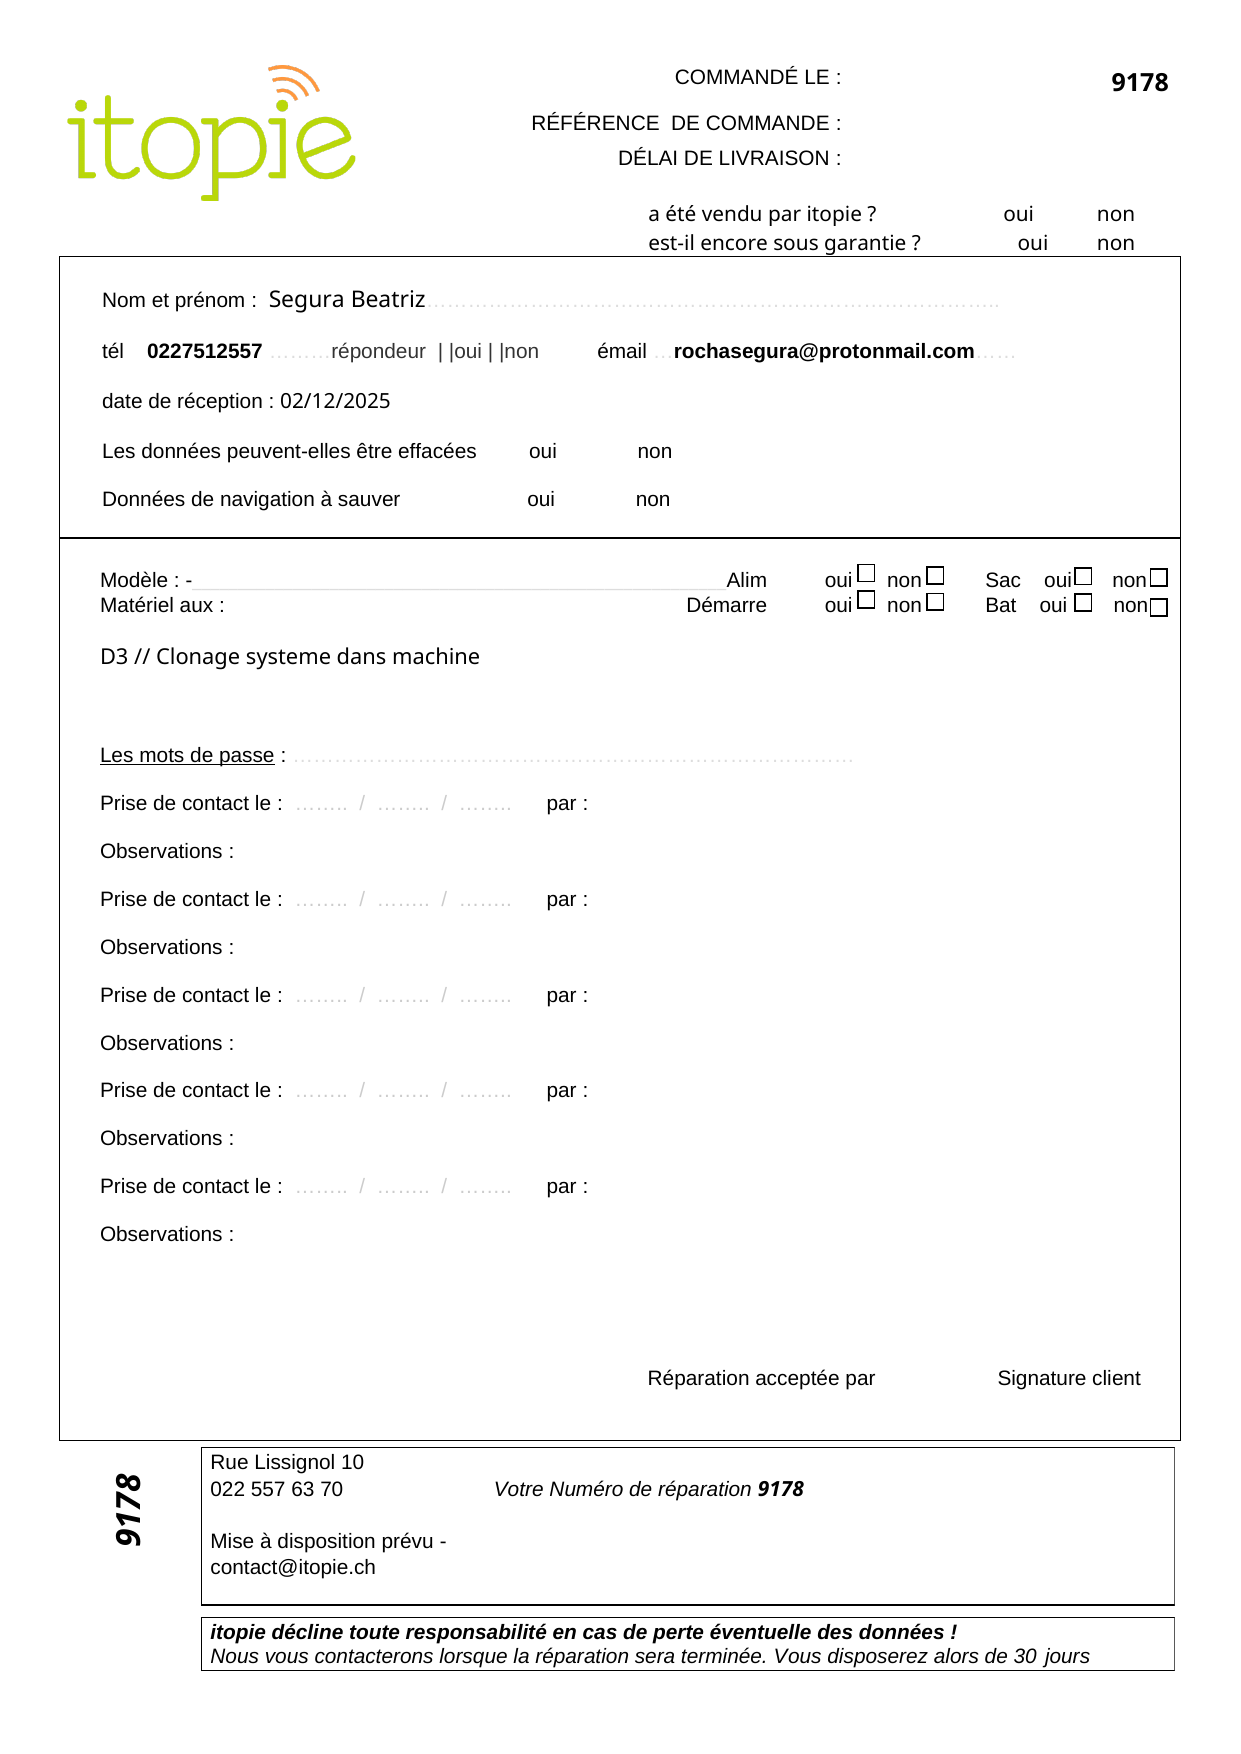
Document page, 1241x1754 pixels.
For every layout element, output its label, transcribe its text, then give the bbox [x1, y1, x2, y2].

text tél 0227512557 ………répondeur | |oui | |non émail …rochasegura@protonmail.com…… [60, 335, 1180, 362]
text date de réception : 02/12/2025 [60, 383, 1180, 415]
text Observations : [60, 931, 1180, 958]
table_cell [847, 105, 1180, 140]
text Prise de contact le : …….. / …….. / …….. par : [60, 979, 1180, 1006]
picture [67, 65, 356, 201]
text Modèle : - Alim oui non Sac oui non [948, 562, 1180, 590]
text Matériel aux : Démarre oui non Bat oui non [60, 590, 1180, 617]
text Nom et prénom : Segura Beatriz……………………………………………………………………….. [60, 280, 1180, 314]
table_cell [847, 140, 1180, 175]
text Observations : [60, 1027, 1180, 1054]
text Prise de contact le : …….. / …….. / …….. par : [60, 1075, 1180, 1102]
table_cell DÉLAI DE LIVRAISON : [490, 140, 847, 175]
text Prise de contact le : …….. / …….. / …….. par : [60, 788, 1180, 815]
table_cell RÉFÉRENCE DE COMMANDE : [490, 105, 847, 140]
table_header Rue Lissignol 10 022 557 63 70 Votre Numéro de réparation 9178 Mise à disposition prévu - contact@itopie.ch [195, 1441, 1180, 1611]
text Prise de contact le : …….. / …….. / …….. par : [60, 1171, 1180, 1198]
table_header 9178 [847, 59, 1180, 104]
text Observations : [60, 1123, 1180, 1150]
text a été vendu par itopie ? oui non [59, 199, 1181, 228]
table_header COMMANDÉ LE : [490, 59, 847, 104]
text Observations : [60, 836, 1180, 863]
text Réparation acceptée par Signature client [60, 1363, 1180, 1390]
text Les mots de passe : ……………………………………………………………………… [60, 740, 1180, 767]
table_cell itopie décline toute responsabilité en cas de perte éventuelle des données ! Nous vous contacterons lorsque la réparation sera terminée. Vous disposerez alors de 30 jours [195, 1611, 1180, 1677]
table_header 9178 [59, 1441, 195, 1677]
text Modèle : - Alim oui non Sac oui non [60, 562, 856, 590]
text est-il encore sous garantie ? oui non [59, 228, 1181, 256]
text Données de navigation à sauver oui non [60, 484, 1180, 511]
text Observations : [60, 1219, 1180, 1246]
text Modèle : - Alim oui non Sac oui non [879, 562, 925, 590]
text D3 // Clonage systeme dans machine [60, 638, 1180, 671]
text Les données peuvent-elles être effacées oui non [60, 436, 1180, 463]
text Prise de contact le : …….. / …….. / …….. par : [60, 883, 1180, 911]
